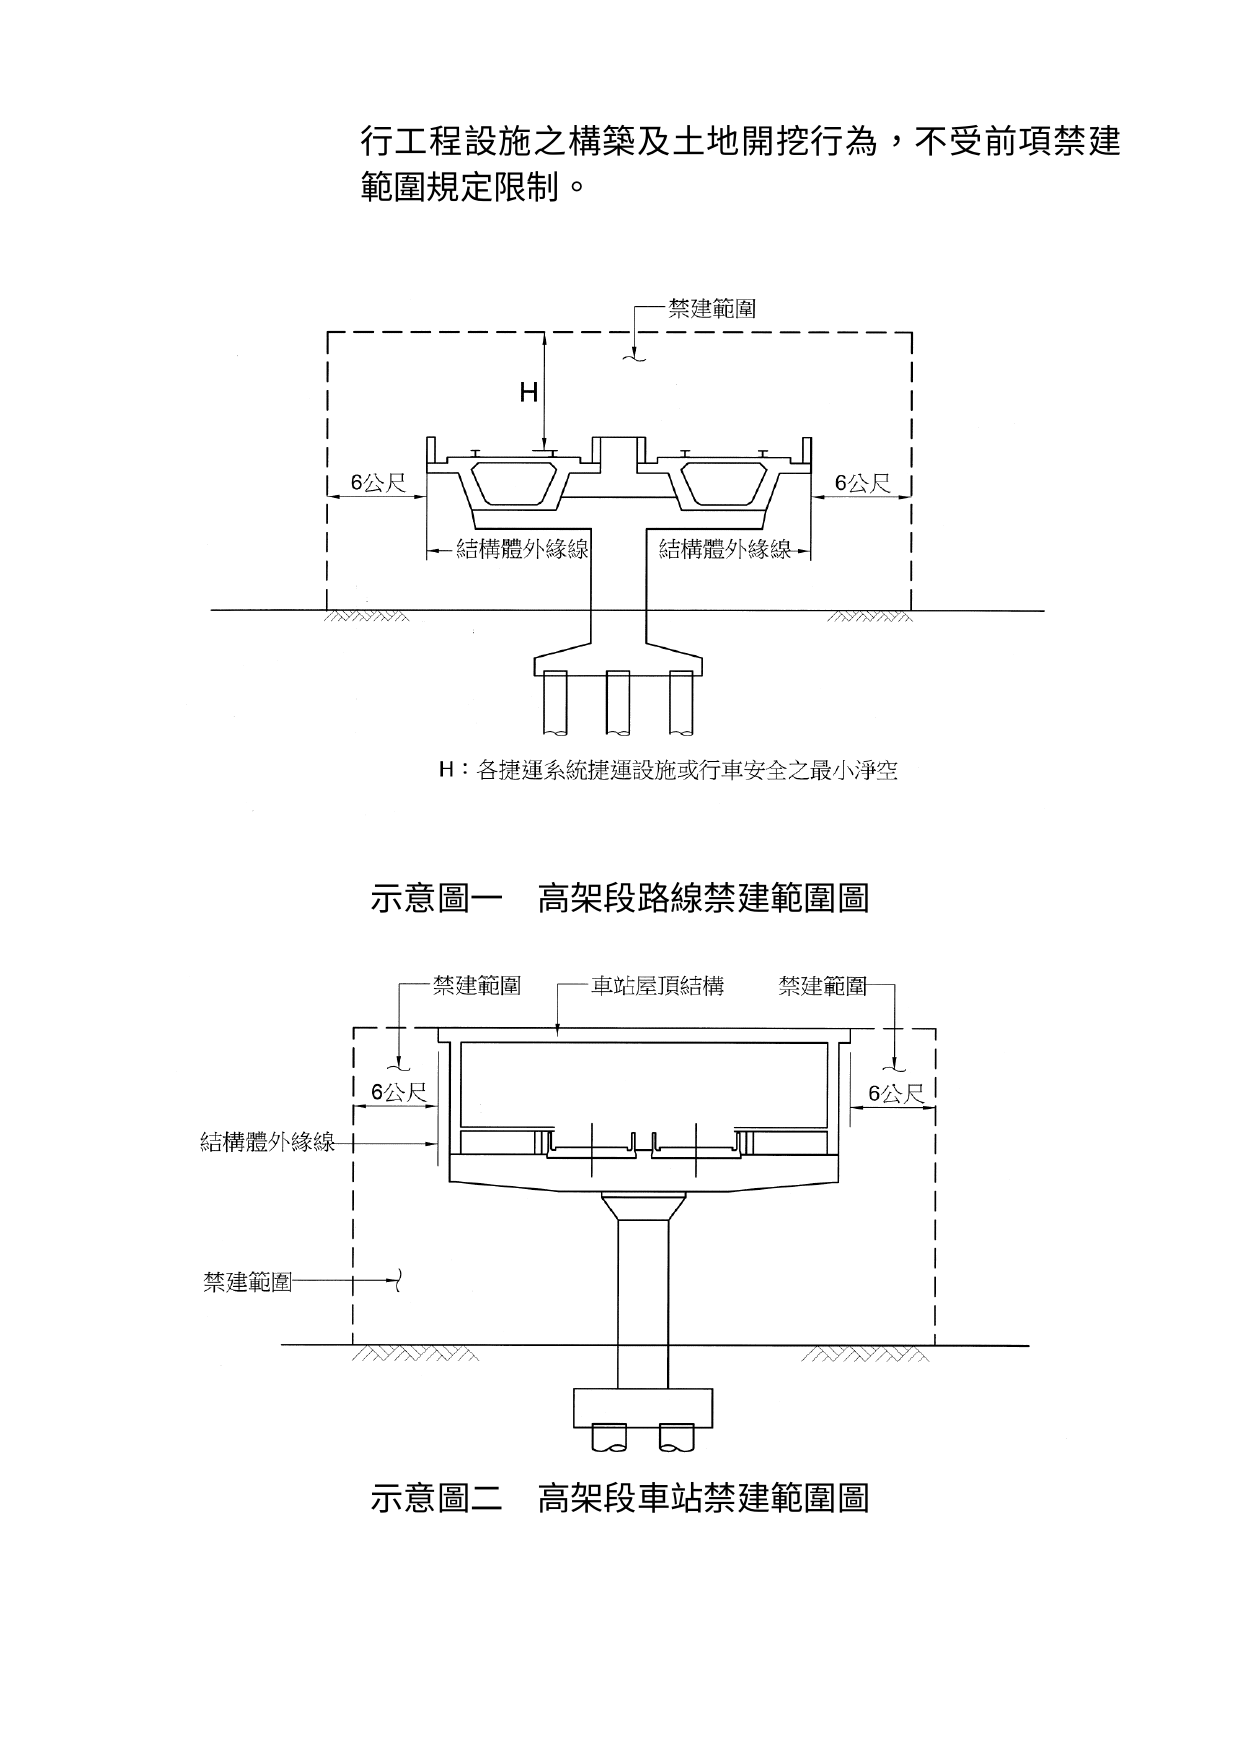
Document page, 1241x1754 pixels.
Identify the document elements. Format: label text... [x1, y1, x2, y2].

picture [171, 933, 1069, 1475]
text 示意圖二 高架段車站禁建範圍圖 [118, 1249, 1122, 1520]
text 行工程設施之構築及土地開挖行為，不受前項禁建範圍規定限制。 [360, 118, 1122, 209]
picture [172, 279, 1068, 818]
text 示意圖一 高架段路線禁建範圍圖 [118, 875, 1122, 921]
